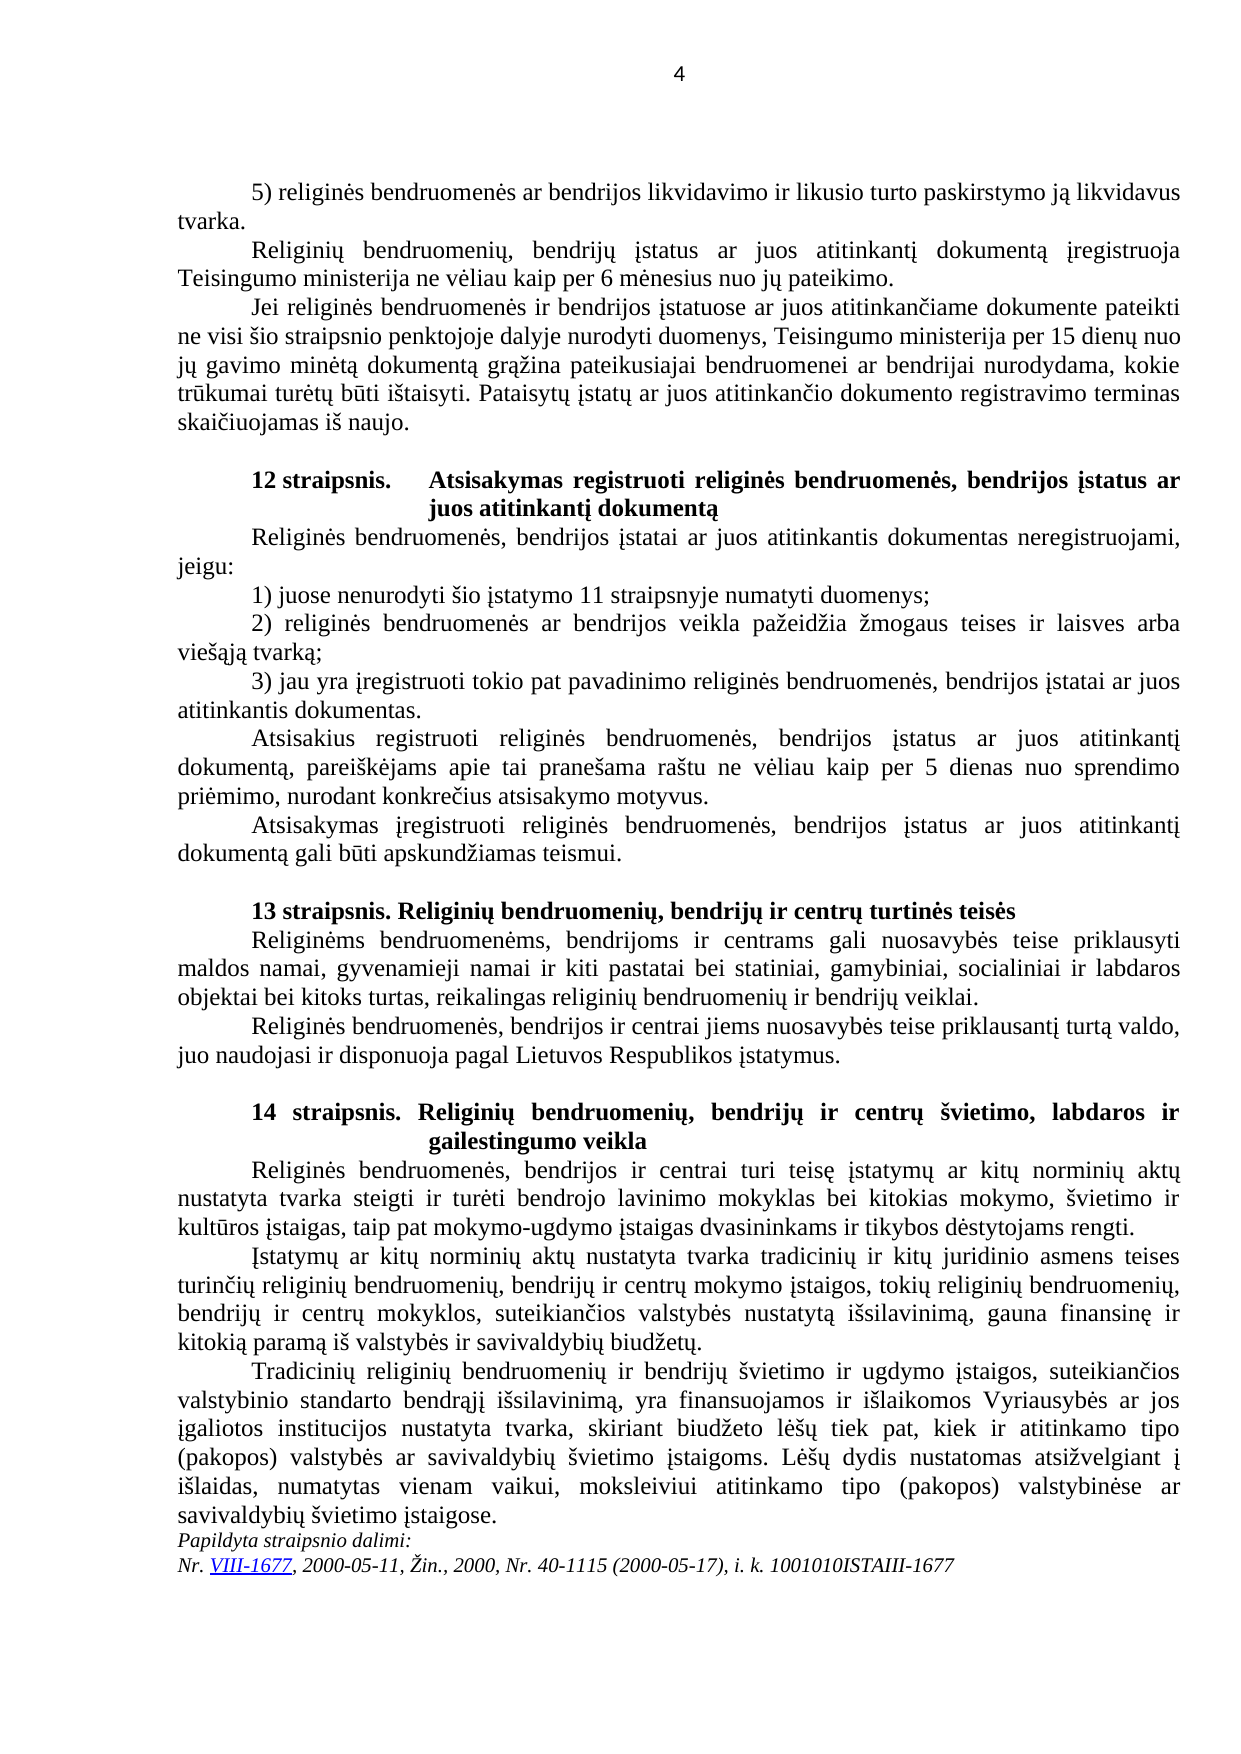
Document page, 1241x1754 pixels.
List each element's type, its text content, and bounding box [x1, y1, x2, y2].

text Papildyta straipsnio dalimi: [177, 1528, 1181, 1552]
text Nr. VIII-1677, 2000-05-11, Žin., 2000, Nr. 40-1115 (2000-05-17), i. k. 1001010ISTAIII-1677 [177, 1552, 1181, 1577]
text Religinės bendruomenės, bendrijos ir centrai jiems nuosavybės teise priklausantį turtą valdo, juo naudojasi ir disponuoja pagal Lietuvos Respublikos įstatymus. [177, 1011, 1181, 1068]
text 12 straipsnis. Atsisakymas registruoti religinės bendruomenės, bendrijos įstatus ar juos atitinkantį dokumentą [251, 465, 1181, 522]
text 5) religinės bendruomenės ar bendrijos likvidavimo ir likusio turto paskirstymo ją likvidavus tvarka. [177, 177, 1181, 235]
text Religinės bendruomenės, bendrijos ir centrai turi teisę įstatymų ar kitų norminių aktų nustatyta tvarka steigti ir turėti bendrojo lavinimo mokyklas bei kitokias mokymo, švietimo ir kultūros įstaigas, taip pat mokymo-ugdymo įstaigas dvasininkams ir tikybos dėstytojams rengti. [177, 1155, 1181, 1241]
text Įstatymų ar kitų norminių aktų nustatyta tvarka tradicinių ir kitų juridinio asmens teises turinčių religinių bendruomenių, bendrijų ir centrų mokymo įstaigos, tokių religinių bendruomenių, bendrijų ir centrų mokyklos, suteikiančios valstybės nustatytą išsilavinimą, gauna finansinę ir kitokią paramą iš valstybės ir savivaldybių biudžetų. [177, 1241, 1181, 1356]
text Religinėms bendruomenėms, bendrijoms ir centrams gali nuosavybės teise priklausyti maldos namai, gyvenamieji namai ir kiti pastatai bei statiniai, gamybiniai, socialiniai ir labdaros objektai bei kitoks turtas, reikalingas religinių bendruomenių ir bendrijų veiklai. [177, 925, 1181, 1011]
text Jei religinės bendruomenės ir bendrijos įstatuose ar juos atitinkančiame dokumente pateikti ne visi šio straipsnio penktojoje dalyje nurodyti duomenys, Teisingumo ministerija per 15 dienų nuo jų gavimo minėtą dokumentą grąžina pateikusiajai bendruomenei ar bendrijai nurodydama, kokie trūkumai turėtų būti ištaisyti. Pataisytų įstatų ar juos atitinkančio dokumento registravimo terminas skaičiuojamas iš naujo. [177, 292, 1181, 436]
text 13 straipsnis. Religinių bendruomenių, bendrijų ir centrų turtinės teisės [177, 896, 1181, 925]
text Atsisakymas įregistruoti religinės bendruomenės, bendrijos įstatus ar juos atitinkantį dokumentą gali būti apskundžiamas teismui. [177, 810, 1181, 867]
text 14 straipsnis. Religinių bendruomenių, bendrijų ir centrų švietimo, labdaros ir gailestingumo veikla [251, 1097, 1181, 1155]
text Atsisakius registruoti religinės bendruomenės, bendrijos įstatus ar juos atitinkantį dokumentą, pareiškėjams apie tai pranešama raštu ne vėliau kaip per 5 dienas nuo sprendimo priėmimo, nurodant konkrečius atsisakymo motyvus. [177, 723, 1181, 810]
text 1) juose nenurodyti šio įstatymo 11 straipsnyje numatyti duomenys; [177, 580, 1181, 608]
text Tradicinių religinių bendruomenių ir bendrijų švietimo ir ugdymo įstaigos, suteikiančios valstybinio standarto bendrąjį išsilavinimą, yra finansuojamos ir išlaikomos Vyriausybės ar jos įgaliotos institucijos nustatyta tvarka, skiriant biudžeto lėšų tiek pat, kiek ir atitinkamo tipo (pakopos) valstybės ar savivaldybių švietimo įstaigoms. Lėšų dydis nustatomas atsižvelgiant į išlaidas, numatytas vienam vaikui, moksleiviui atitinkamo tipo (pakopos) valstybinėse ar savivaldybių švietimo įstaigose. [177, 1356, 1181, 1528]
text 2) religinės bendruomenės ar bendrijos veikla pažeidžia žmogaus teises ir laisves arba viešąją tvarką; [177, 608, 1181, 666]
text Religinių bendruomenių, bendrijų įstatus ar juos atitinkantį dokumentą įregistruoja Teisingumo ministerija ne vėliau kaip per 6 mėnesius nuo jų pateikimo. [177, 235, 1181, 292]
text Religinės bendruomenės, bendrijos įstatai ar juos atitinkantis dokumentas neregistruojami, jeigu: [177, 522, 1181, 580]
text 3) jau yra įregistruoti tokio pat pavadinimo religinės bendruomenės, bendrijos įstatai ar juos atitinkantis dokumentas. [177, 666, 1181, 723]
